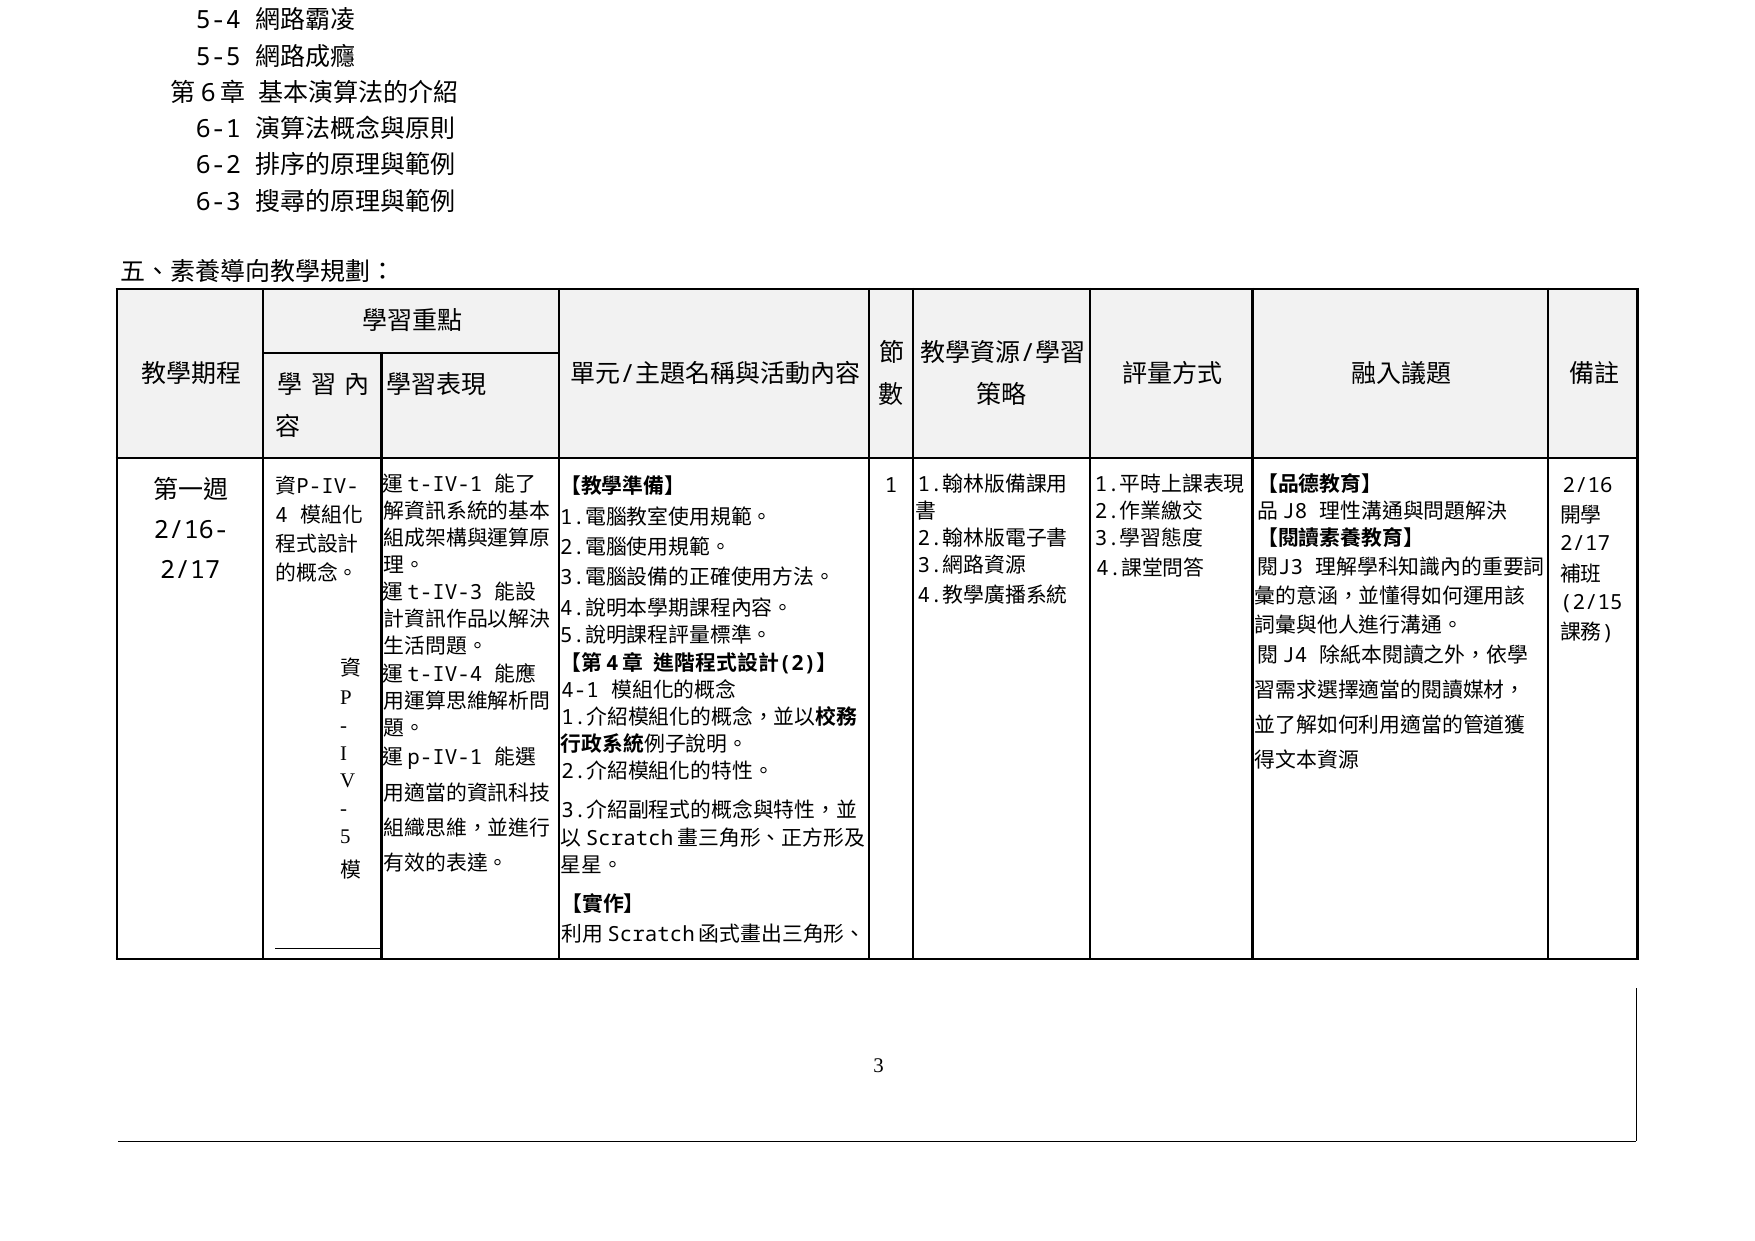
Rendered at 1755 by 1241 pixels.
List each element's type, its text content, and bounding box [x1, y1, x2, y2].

table_cell 學習內容 [264, 354, 380, 457]
table_cell 學習表現 [383, 354, 558, 457]
table_cell 1.翰林版備課用書 2.翰林版電子書 3.網路資源 4.教學廣播系統 [914, 459, 1089, 958]
table_header 節數 [870, 290, 912, 457]
table_cell 運t-IV-1 能了解資訊系統的基本組成架構與運算原理。 運t-IV-3 能設計資訊作品以解決生活問題。 運t-IV-4 能應用運算思維解析問題。 運p-IV-1 能選用適當的資訊科技組織思維，並進行有效的表達。 [383, 459, 558, 958]
table_header 備註 [1549, 290, 1636, 457]
text 五、素養導向教學規劃： [118, 252, 1636, 288]
table_cell 2/16開學 2/17補班(2/15課務) [1549, 459, 1636, 958]
table_cell 1.平時上課表現 2.作業繳交 3.學習態度 4.課堂問答 [1091, 459, 1251, 958]
text 5-4 網路霸凌 [121, 0, 1636, 36]
table_cell 【教學準備】 1.電腦教室使用規範。 2.電腦使用規範。 3.電腦設備的正確使用方法。 4.說明本學期課程內容。 5.說明課程評量標準。 【第4章 進階程式設計(2)】 4-1 模組化的概念 1.介紹模組化的概念，並以校務行政系統例子說明。 2.介紹模組化的特性。 3.介紹副程式的概念與特性，並以Scratch畫三角形、正方形及星星。 【實作】 利用Scratch函式畫出三角形、 [560, 459, 868, 958]
text 6-1 演算法概念與原則 [121, 109, 1636, 145]
table_header 教學期程 [118, 290, 262, 457]
table_header 融入議題 [1254, 290, 1547, 457]
table_cell 【品德教育】 品J8 理性溝通與問題解決 【閱讀素養教育】 閱J3 理解學科知識內的重要詞彙的意涵，並懂得如何運用該詞彙與他人進行溝通。 閱J4 除紙本閱讀之外，依學習需求選擇適當的閱讀媒材，並了解如何利用適當的管道獲得文本資源 [1254, 459, 1547, 958]
table_cell 第一週 2/16-2/17 [118, 459, 262, 958]
table_header 單元/主題名稱與活動內容 [560, 290, 868, 457]
table_header 教學資源/學習策略 [914, 290, 1089, 457]
table_cell 資P-IV-4 模組化程式設計的概念。 資P-IV-5模 [264, 459, 380, 958]
text 6-2 排序的原理與範例 [121, 145, 1636, 181]
text 5-5 網路成癮 [121, 36, 1636, 72]
text 6-3 搜尋的原理與範例 [121, 181, 1636, 217]
text 第6章 基本演算法的介紹 [121, 72, 1636, 109]
table_header 評量方式 [1091, 290, 1251, 457]
table_header 學習重點 [264, 290, 558, 352]
table_cell 1 [870, 459, 912, 958]
